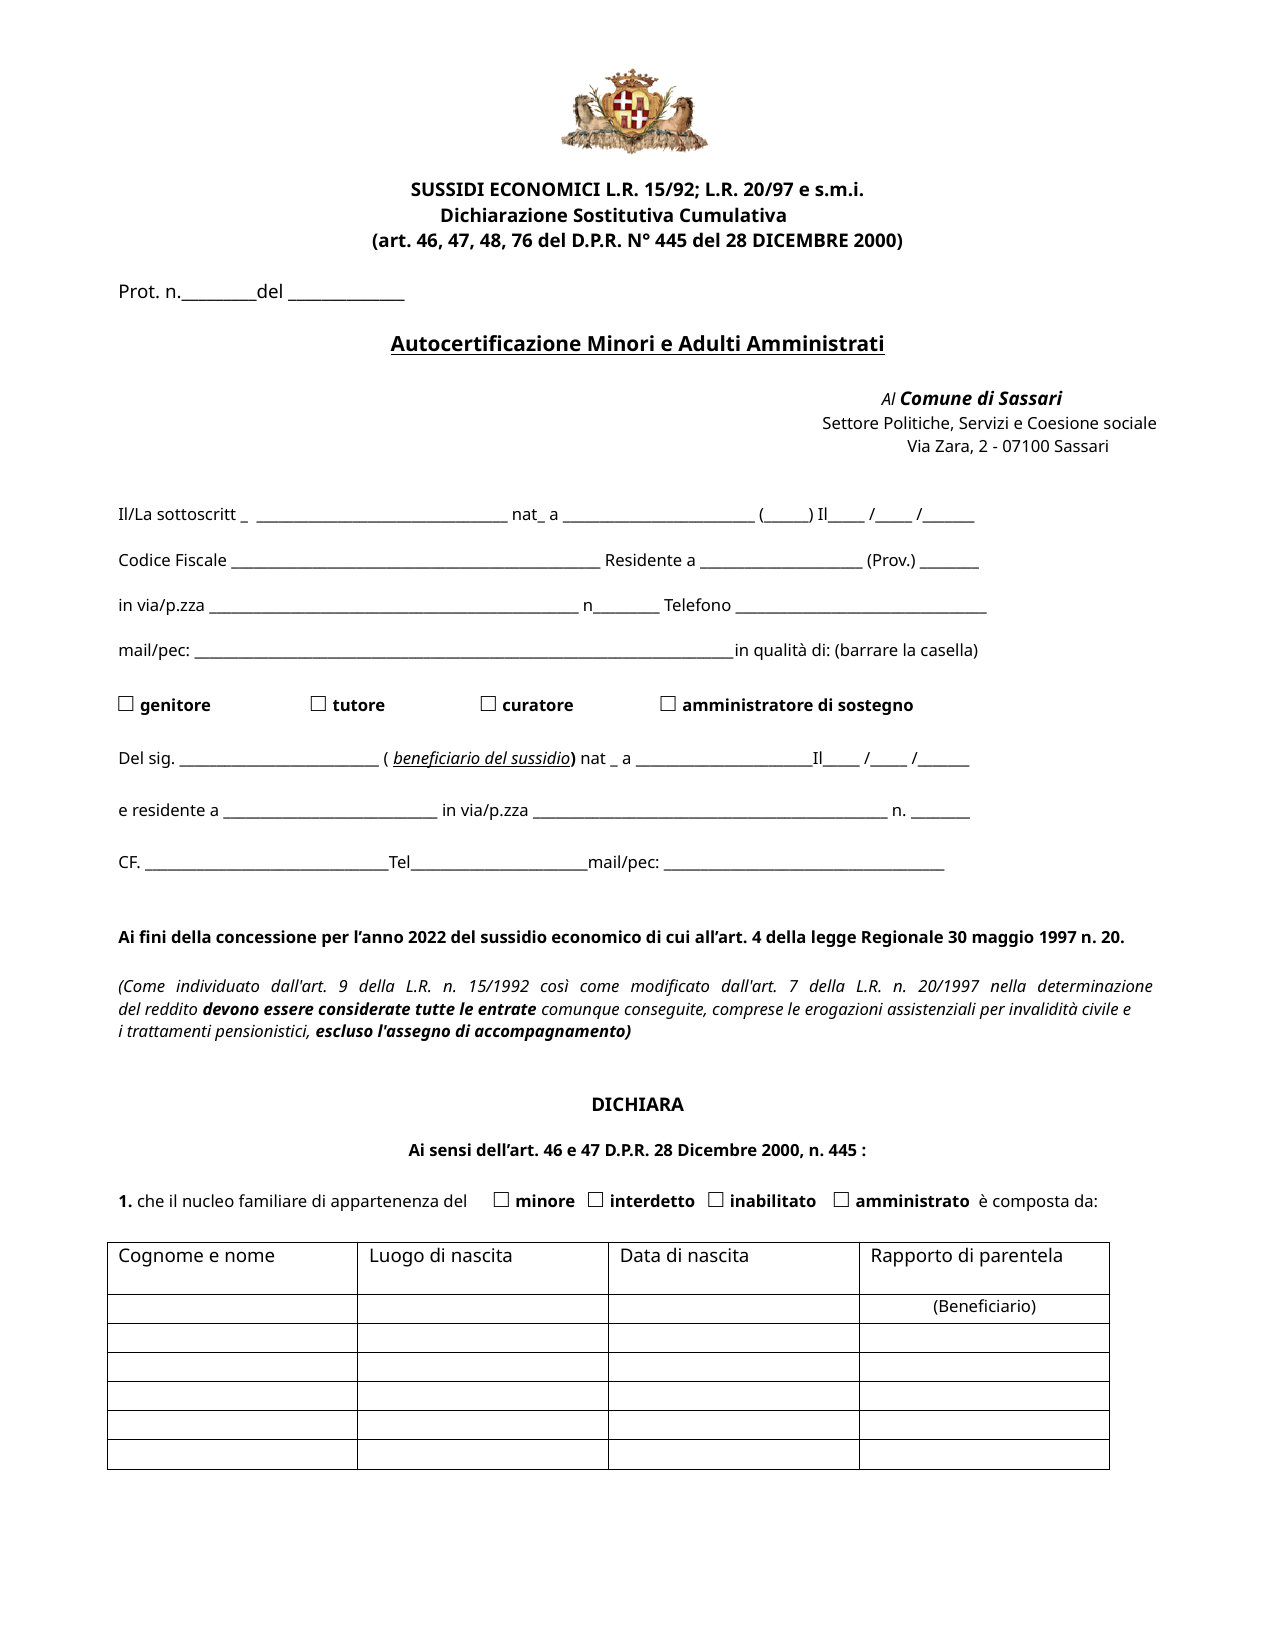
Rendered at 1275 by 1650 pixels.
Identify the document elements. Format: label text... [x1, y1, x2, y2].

table_cell [609, 1382, 859, 1410]
table_cell [108, 1324, 357, 1352]
text Al Comune di Sassari [118, 383, 1157, 412]
table_cell [609, 1440, 859, 1468]
table_header Rapporto di parentela [860, 1243, 1109, 1293]
table_header Data di nascita [609, 1243, 859, 1293]
text Il/La sottoscritt _ __________________________________ nat_ a __________________________ (______) Il_____ /_____ /_______ [118, 503, 1157, 525]
text Settore Politiche, Servizi e Coesione sociale Via Zara, 2 - 07100 Sassari [118, 412, 1157, 457]
table_cell [108, 1353, 357, 1381]
text DICHIARA [118, 1091, 1157, 1116]
text Del sig. ___________________________ ( beneficiario del sussidio) nat _ a ________________________Il_____ /_____ /_______ [118, 747, 1157, 769]
table_cell (Beneficiario) [860, 1295, 1109, 1323]
table_header Cognome e nome [108, 1243, 357, 1293]
table_cell [609, 1295, 859, 1323]
text Ai sensi dell’art. 46 e 47 D.P.R. 28 Dicembre 2000, n. 445 : [118, 1139, 1157, 1162]
text mail/pec: _________________________________________________________________________in qualità di: (barrare la casella) [118, 639, 1157, 662]
text e residente a _____________________________ in via/p.zza ________________________________________________ n. ________ [118, 799, 1157, 822]
table_header Luogo di nascita [358, 1243, 608, 1293]
text 1. che il nucleo familiare di appartenenza del □ minore □ interdetto □ inabilitato □ amministrato è composta da: [118, 1184, 1157, 1213]
table_cell [860, 1324, 1109, 1352]
text CF. _________________________________Tel________________________mail/pec: ______________________________________ [118, 851, 1157, 874]
text i trattamenti pensionistici, escluso l'assegno di accompagnamento) [118, 1020, 1157, 1043]
text SUSSIDI ECONOMICI L.R. 15/92; L.R. 20/97 e s.m.i. [118, 176, 1157, 202]
table_cell [609, 1324, 859, 1352]
table_cell [108, 1382, 357, 1410]
table_cell [358, 1382, 608, 1410]
table_cell [358, 1353, 608, 1381]
text (art. 46, 47, 48, 76 del D.P.R. N° 445 del 28 DICEMBRE 2000) [118, 227, 1157, 253]
table_cell [860, 1440, 1109, 1468]
text Ai fini della concessione per l’anno 2022 del sussidio economico di cui all’art. 4 della legge Regionale 30 maggio 1997 n. 20. [118, 926, 1157, 948]
table_cell [108, 1411, 357, 1439]
table_cell [108, 1295, 357, 1323]
table_cell [108, 1440, 357, 1468]
text □ genitore □ tutore □ curatore □ amministratore di sostegno [118, 688, 1157, 716]
text Prot. n._________del ______________ [118, 278, 1157, 304]
table_cell [609, 1353, 859, 1381]
picture [553, 58, 716, 156]
table_cell [358, 1324, 608, 1352]
table_cell [860, 1382, 1109, 1410]
table_cell [358, 1295, 608, 1323]
text (Come individuato dall'art. 9 della L.R. n. 15/1992 così come modificato dall'art. 7 della L.R. n. 20/1997 nella determinazione del reddito devono essere considerate tutte le entrate comunque conseguite, comprese le erogazioni assistenziali per invalidità civile e [118, 974, 1157, 1020]
table_cell [358, 1411, 608, 1439]
table_cell [860, 1353, 1109, 1381]
text Dichiarazione Sostitutiva Cumulativa [118, 202, 1157, 227]
text Codice Fiscale __________________________________________________ Residente a ______________________ (Prov.) ________ [118, 548, 1157, 571]
table_cell [860, 1411, 1109, 1439]
text in via/p.zza __________________________________________________ n_________ Telefono __________________________________ [118, 593, 1157, 616]
table_cell [358, 1440, 608, 1468]
text Autocertificazione Minori e Adulti Amministrati [118, 329, 1157, 358]
table_cell [609, 1411, 859, 1439]
